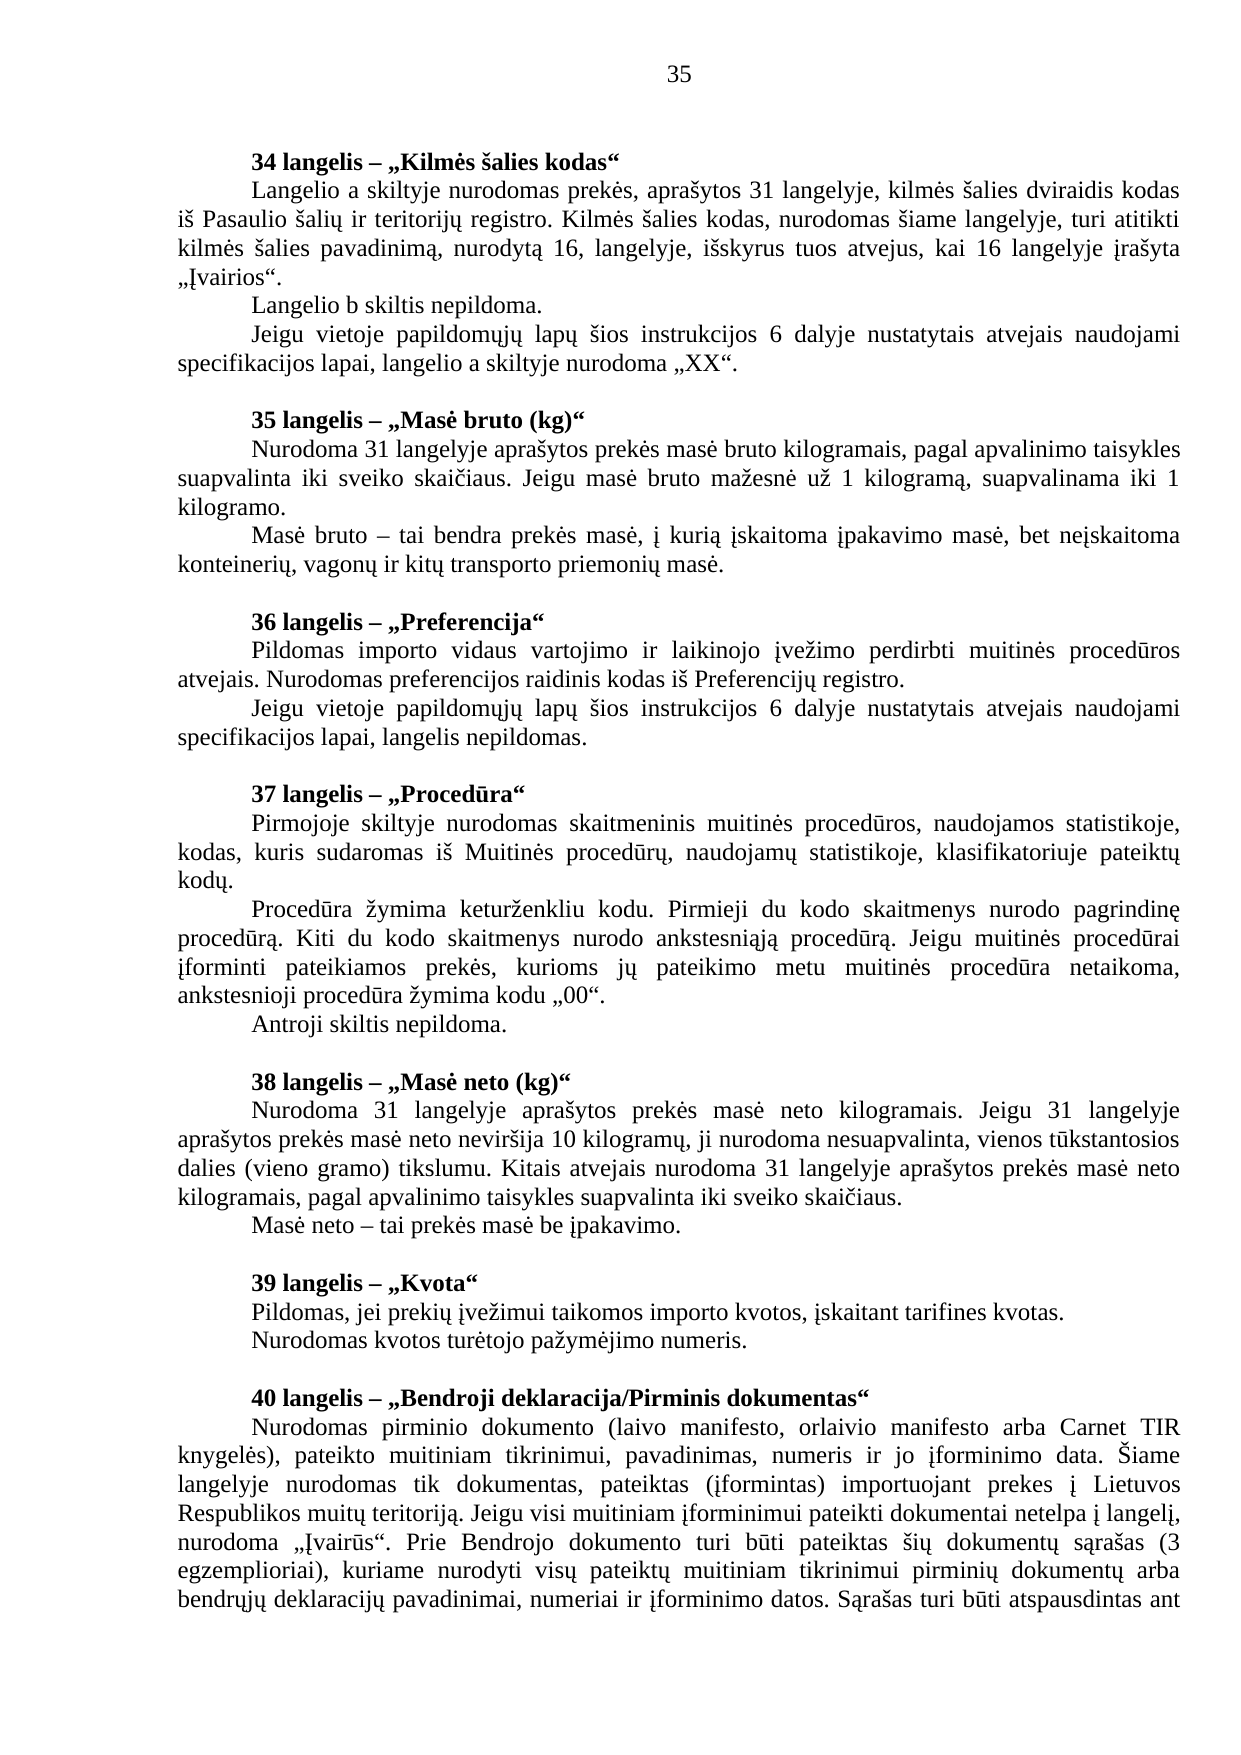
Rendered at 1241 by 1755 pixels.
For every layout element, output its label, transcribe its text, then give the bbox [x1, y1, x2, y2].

text 37 langelis – „Procedūra“ [177, 779, 1181, 808]
text 39 langelis – „Kvota“ [177, 1268, 1181, 1297]
text Nurodoma 31 langelyje aprašytos prekės masė neto kilogramais. Jeigu 31 langelyje aprašytos prekės masė neto neviršija 10 kilogramų, ji nurodoma nesuapvalinta, vienos tūkstantosios dalies (vieno gramo) tikslumu. Kitais atvejais nurodoma 31 langelyje aprašytos prekės masė neto kilogramais, pagal apvalinimo taisykles suapvalinta iki sveiko skaičiaus. [177, 1096, 1181, 1211]
text 40 langelis – „Bendroji deklaracija/Pirminis dokumentas“ [177, 1383, 1181, 1412]
text Pildomas importo vidaus vartojimo ir laikinojo įvežimo perdirbti muitinės procedūros atvejais. Nurodomas preferencijos raidinis kodas iš Preferencijų registro. [177, 636, 1181, 693]
text 35 langelis – „Masė bruto (kg)“ [177, 406, 1181, 434]
text Langelio a skiltyje nurodomas prekės, aprašytos 31 langelyje, kilmės šalies dviraidis kodas iš Pasaulio šalių ir teritorijų registro. Kilmės šalies kodas, nurodomas šiame langelyje, turi atitikti kilmės šalies pavadinimą, nurodytą 16, langelyje, išskyrus tuos atvejus, kai 16 langelyje įrašyta „Įvairios“. [177, 176, 1181, 291]
text Jeigu vietoje papildomųjų lapų šios instrukcijos 6 dalyje nustatytais atvejais naudojami specifikacijos lapai, langelio a skiltyje nurodoma „XX“. [177, 319, 1181, 377]
text Langelio b skiltis nepildoma. [177, 291, 1181, 319]
text Nurodomas kvotos turėtojo pažymėjimo numeris. [177, 1326, 1181, 1354]
text Masė bruto – tai bendra prekės masė, į kurią įskaitoma įpakavimo masė, bet neįskaitoma konteinerių, vagonų ir kitų transporto priemonių masė. [177, 521, 1181, 578]
text Pirmojoje skiltyje nurodomas skaitmeninis muitinės procedūros, naudojamos statistikoje, kodas, kuris sudaromas iš Muitinės procedūrų, naudojamų statistikoje, klasifikatoriuje pateiktų kodų. [177, 808, 1181, 894]
text 36 langelis – „Preferencija“ [177, 607, 1181, 636]
text Procedūra žymima keturženkliu kodu. Pirmieji du kodo skaitmenys nurodo pagrindinę procedūrą. Kiti du kodo skaitmenys nurodo ankstesniąją procedūrą. Jeigu muitinės procedūrai įforminti pateikiamos prekės, kurioms jų pateikimo metu muitinės procedūra netaikoma, ankstesnioji procedūra žymima kodu „00“. [177, 894, 1181, 1009]
text Jeigu vietoje papildomųjų lapų šios instrukcijos 6 dalyje nustatytais atvejais naudojami specifikacijos lapai, langelis nepildomas. [177, 693, 1181, 751]
text Nurodoma 31 langelyje aprašytos prekės masė bruto kilogramais, pagal apvalinimo taisykles suapvalinta iki sveiko skaičiaus. Jeigu masė bruto mažesnė už 1 kilogramą, suapvalinama iki 1 kilogramo. [177, 434, 1181, 521]
text Antroji skiltis nepildoma. [177, 1009, 1181, 1038]
text Nurodomas pirminio dokumento (laivo manifesto, orlaivio manifesto arba Carnet TIR knygelės), pateikto muitiniam tikrinimui, pavadinimas, numeris ir jo įforminimo data. Šiame langelyje nurodomas tik dokumentas, pateiktas (įformintas) importuojant prekes į Lietuvos Respublikos muitų teritoriją. Jeigu visi muitiniam įforminimui pateikti dokumentai netelpa į langelį, nurodoma „Įvairūs“. Prie Bendrojo dokumento turi būti pateiktas šių dokumentų sąrašas (3 egzemplioriai), kuriame nurodyti visų pateiktų muitiniam tikrinimui pirminių dokumentų arba bendrųjų deklaracijų pavadinimai, numeriai ir įforminimo datos. Sąrašas turi būti atspausdintas ant [177, 1412, 1181, 1613]
text Masė neto – tai prekės masė be įpakavimo. [177, 1211, 1181, 1239]
text 34 langelis – „Kilmės šalies kodas“ [177, 147, 1181, 176]
text Pildomas, jei prekių įvežimui taikomos importo kvotos, įskaitant tarifines kvotas. [177, 1297, 1181, 1326]
text 38 langelis – „Masė neto (kg)“ [177, 1067, 1181, 1096]
